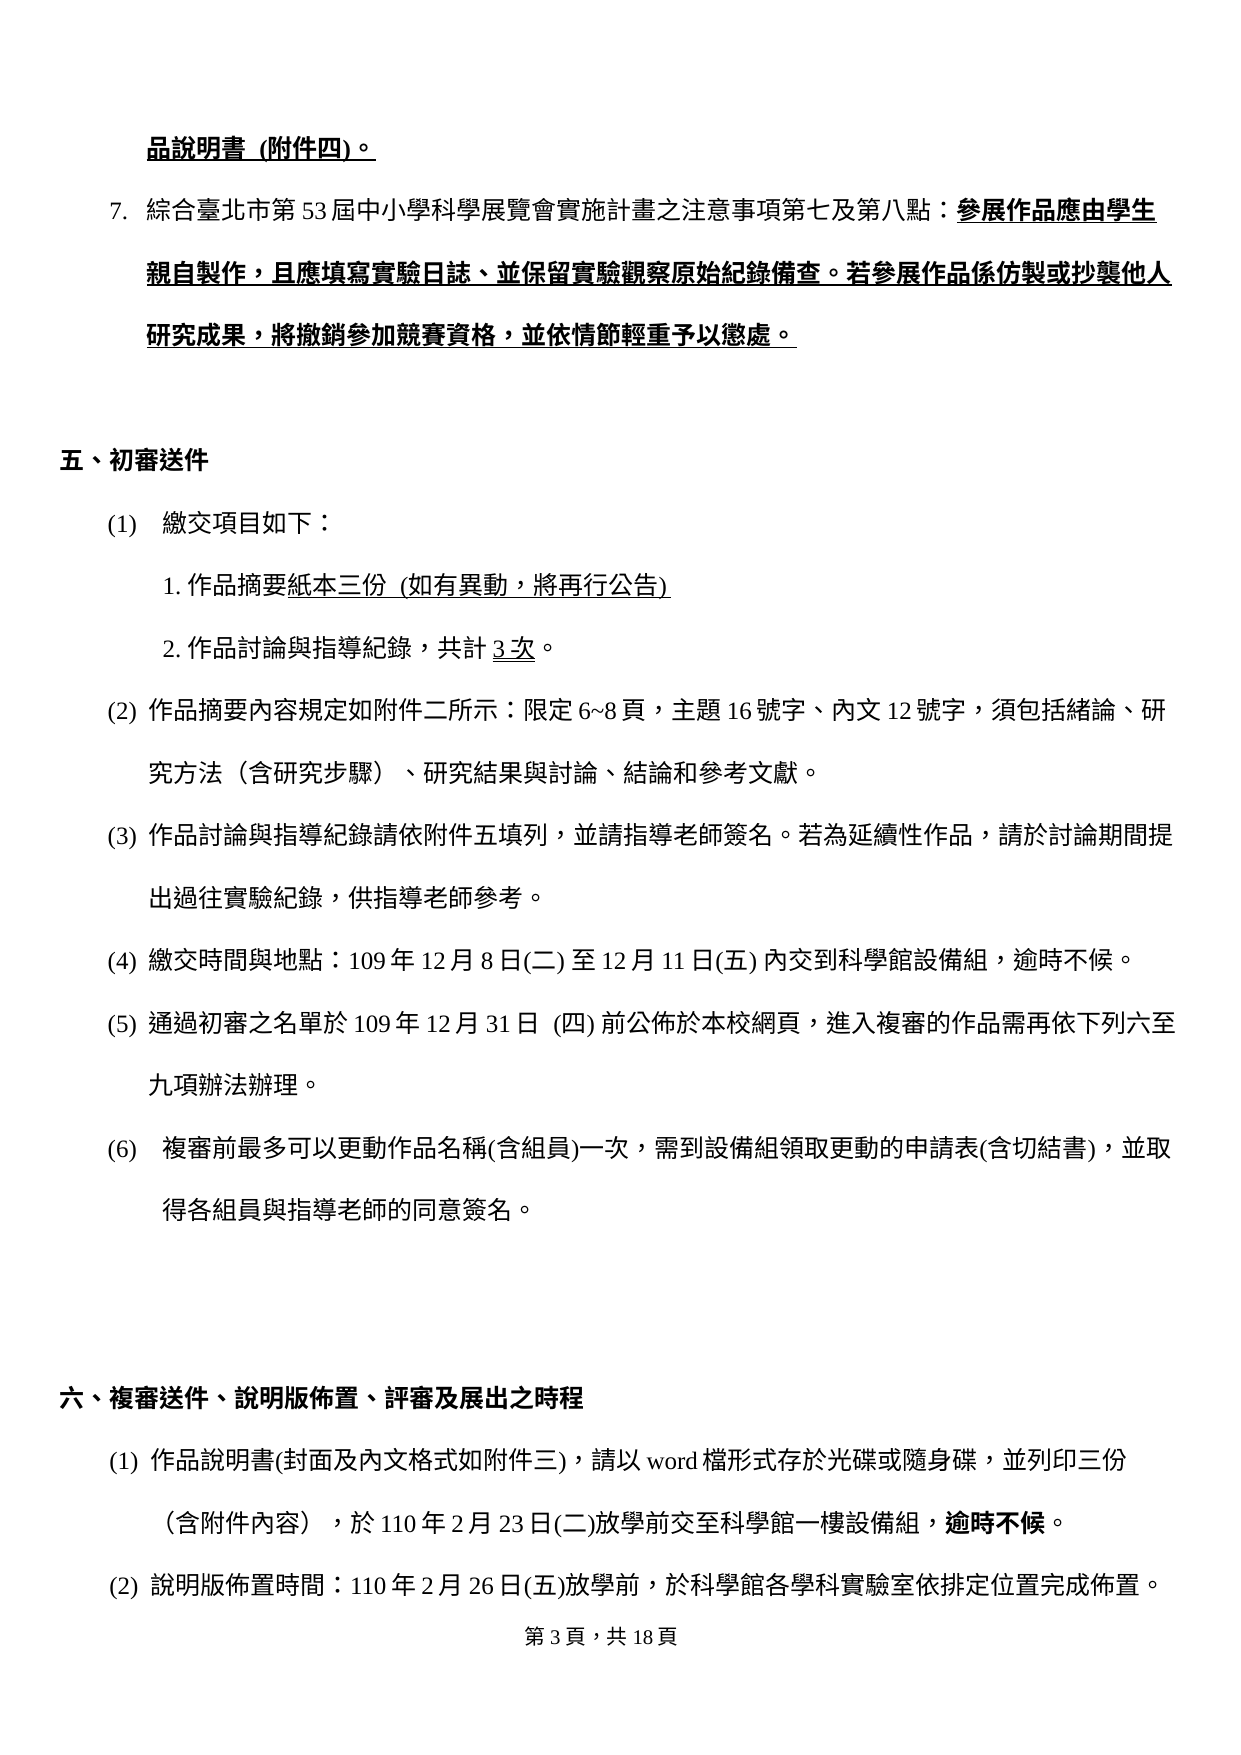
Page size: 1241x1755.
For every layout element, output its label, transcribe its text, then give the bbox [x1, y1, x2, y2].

list 作品討論與指導紀錄請依附件五填列，並請指導老師簽名。若為延續性作品，請於討論期間提出過往實驗紀錄，供指導老師參考。 [107, 792, 1181, 917]
list 綜合臺北市第53屆中小學科學展覽會實施計畫之注意事項第七及第八點：參展作品應由學生親自製作，且應填寫實驗日誌、並保留實驗觀察原始紀錄備查。若參展作品係仿製或抄襲他人研究成果，將撤銷參加競賽資格，並依情節輕重予以懲處。 [109, 167, 1181, 354]
text 五、初審送件 [59, 417, 1181, 479]
list 繳交時間與地點：109年12月8日(二) 至12月11日(五) 內交到科學館設備組，逾時不候。 [107, 917, 1181, 979]
list 通過初審之名單於109年12月31日 (四) 前公佈於本校網頁，進入複審的作品需再依下列六至九項辦法辦理。 [107, 979, 1181, 1104]
list 複審前最多可以更動作品名稱(含組員)一次，需到設備組領取更動的申請表(含切結書)，並取得各組員與指導老師的同意簽名。 [107, 1104, 1181, 1354]
list 說明版佈置時間：110年2月26日(五)放學前，於科學館各學科實驗室依排定位置完成佈置。 [109, 1542, 1181, 1604]
text 六、複審送件、說明版佈置、評審及展出之時程 [59, 1354, 1181, 1417]
list 繳交項目如下： 1. 作品摘要紙本三份 (如有異動，將再行公告) 2. 作品討論與指導紀錄，共計3次。 [107, 479, 1181, 667]
list 作品說明書(封面及內文格式如附件三)，請以word檔形式存於光碟或隨身碟，並列印三份 （含附件內容），於110年2月23日(二)放學前交至科學館一樓設備組，逾時不候。 [109, 1417, 1181, 1542]
list 品說明書 (附件四)。 [109, 104, 1181, 167]
list 作品摘要內容規定如附件二所示：限定6~8頁，主題16號字、內文12號字，須包括緒論、研究方法（含研究步驟）、研究結果與討論、結論和參考文獻。 [107, 667, 1181, 792]
